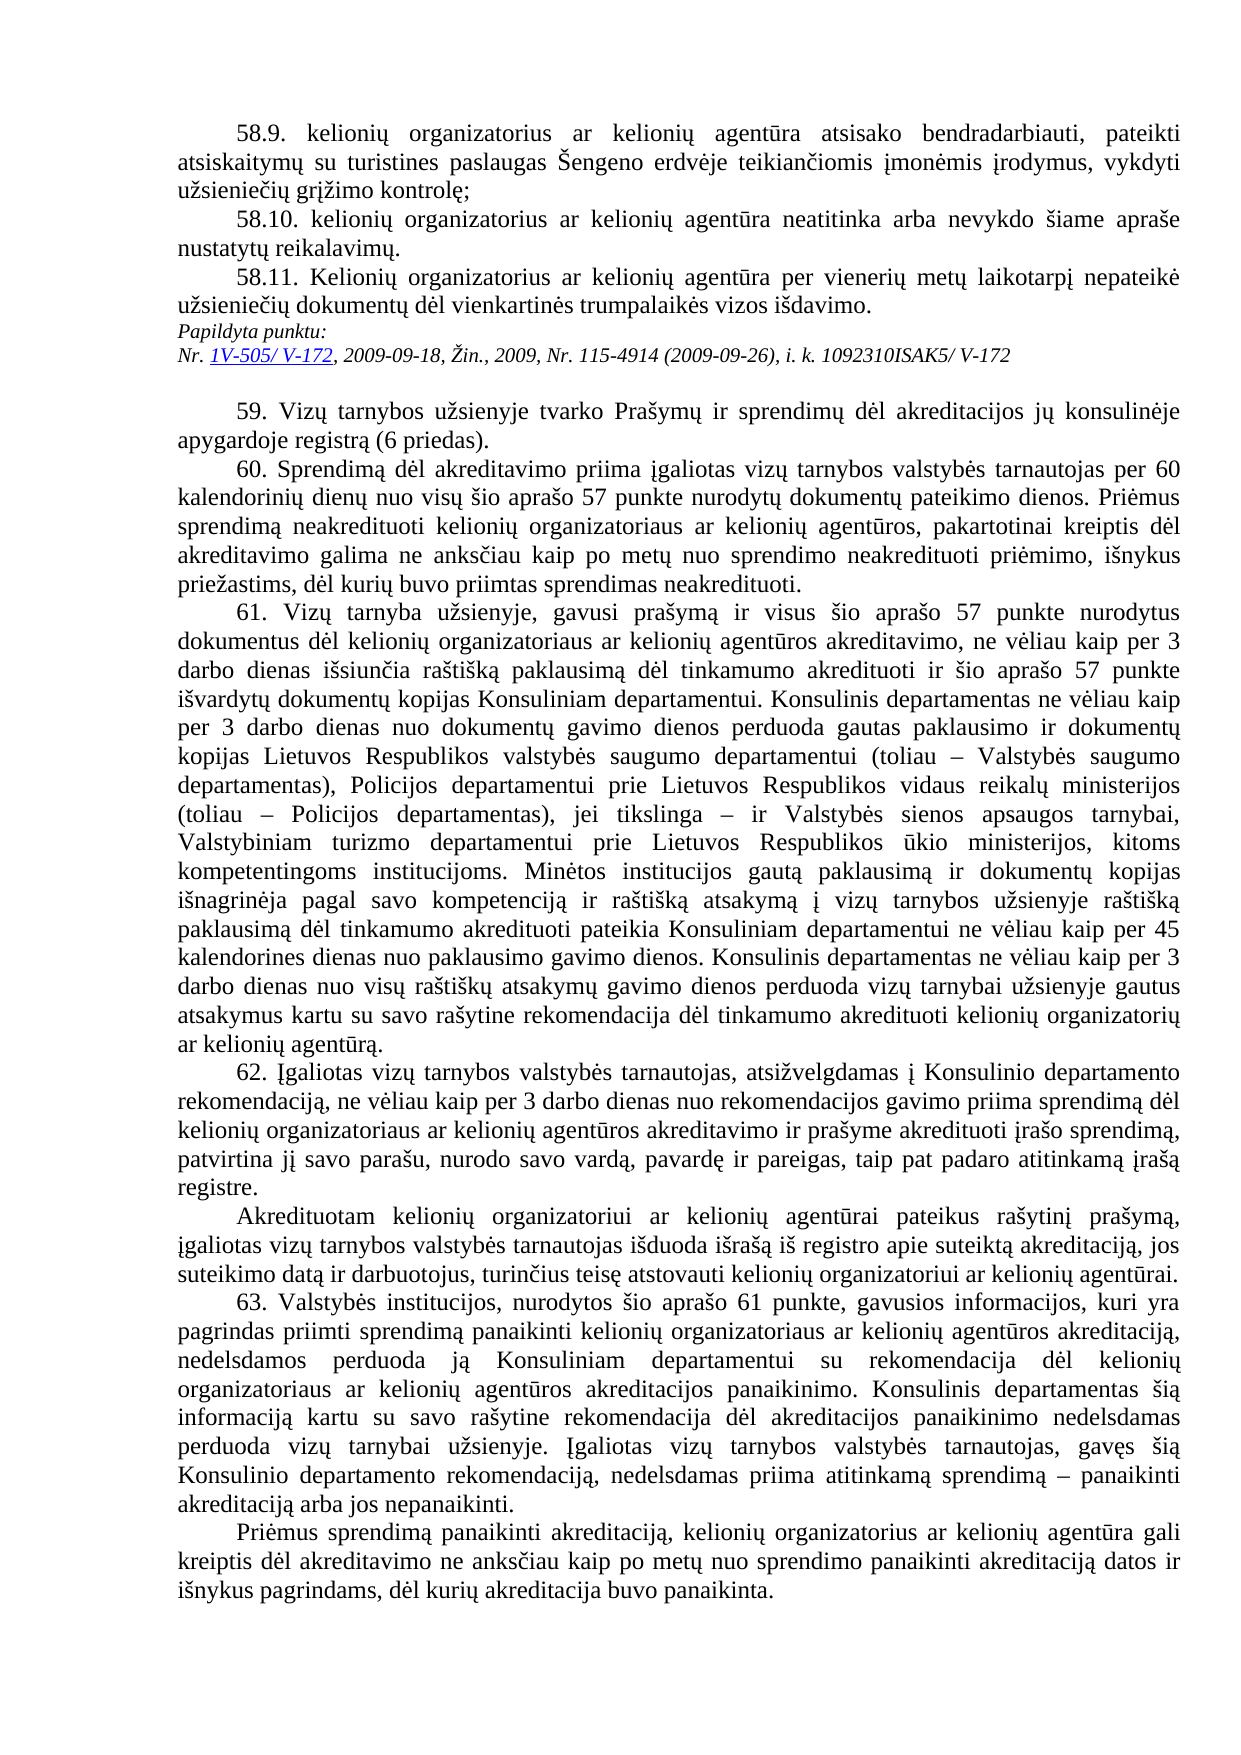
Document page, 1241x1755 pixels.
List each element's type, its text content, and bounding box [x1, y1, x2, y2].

text 58.9. kelionių organizatorius ar kelionių agentūra atsisako bendradarbiauti, pateikti atsiskaitymų su turistines paslaugas Šengeno erdvėje teikiančiomis įmonėmis įrodymus, vykdyti užsieniečių grįžimo kontrolę; [177, 118, 1181, 204]
text Papildyta punktu: [177, 319, 1181, 343]
text 58.11. Kelionių organizatorius ar kelionių agentūra per vienerių metų laikotarpį nepateikė užsieniečių dokumentų dėl vienkartinės trumpalaikės vizos išdavimo. [177, 262, 1181, 319]
text 61. Vizų tarnyba užsienyje, gavusi prašymą ir visus šio aprašo 57 punkte nurodytus dokumentus dėl kelionių organizatoriaus ar kelionių agentūros akreditavimo, ne vėliau kaip per 3 darbo dienas išsiunčia raštišką paklausimą dėl tinkamumo akredituoti ir šio aprašo 57 punkte išvardytų dokumentų kopijas Konsuliniam departamentui. Konsulinis departamentas ne vėliau kaip per 3 darbo dienas nuo dokumentų gavimo dienos perduoda gautas paklausimo ir dokumentų kopijas Lietuvos Respublikos valstybės saugumo departamentui (toliau – Valstybės saugumo departamentas), Policijos departamentui prie Lietuvos Respublikos vidaus reikalų ministerijos (toliau – Policijos departamentas), jei tikslinga – ir Valstybės sienos apsaugos tarnybai, Valstybiniam turizmo departamentui prie Lietuvos Respublikos ūkio ministerijos, kitoms kompetentingoms institucijoms. Minėtos institucijos gautą paklausimą ir dokumentų kopijas išnagrinėja pagal savo kompetenciją ir raštišką atsakymą į vizų tarnybos užsienyje raštišką paklausimą dėl tinkamumo akredituoti pateikia Konsuliniam departamentui ne vėliau kaip per 45 kalendorines dienas nuo paklausimo gavimo dienos. Konsulinis departamentas ne vėliau kaip per 3 darbo dienas nuo visų raštiškų atsakymų gavimo dienos perduoda vizų tarnybai užsienyje gautus atsakymus kartu su savo rašytine rekomendacija dėl tinkamumo akredituoti kelionių organizatorių ar kelionių agentūrą. [177, 597, 1181, 1057]
text Akredituotam kelionių organizatoriui ar kelionių agentūrai pateikus rašytinį prašymą, įgaliotas vizų tarnybos valstybės tarnautojas išduoda išrašą iš registro apie suteiktą akreditaciją, jos suteikimo datą ir darbuotojus, turinčius teisę atstovauti kelionių organizatoriui ar kelionių agentūrai. [177, 1201, 1181, 1287]
text 62. Įgaliotas vizų tarnybos valstybės tarnautojas, atsižvelgdamas į Konsulinio departamento rekomendaciją, ne vėliau kaip per 3 darbo dienas nuo rekomendacijos gavimo priima sprendimą dėl kelionių organizatoriaus ar kelionių agentūros akreditavimo ir prašyme akredituoti įrašo sprendimą, patvirtina jį savo parašu, nurodo savo vardą, pavardę ir pareigas, taip pat padaro atitinkamą įrašą registre. [177, 1057, 1181, 1201]
text Priėmus sprendimą panaikinti akreditaciją, kelionių organizatorius ar kelionių agentūra gali kreiptis dėl akreditavimo ne anksčiau kaip po metų nuo sprendimo panaikinti akreditaciją datos ir išnykus pagrindams, dėl kurių akreditacija buvo panaikinta. [177, 1517, 1181, 1604]
text 59. Vizų tarnybos užsienyje tvarko Prašymų ir sprendimų dėl akreditacijos jų konsulinėje apygardoje registrą (6 priedas). [177, 396, 1181, 454]
text 60. Sprendimą dėl akreditavimo priima įgaliotas vizų tarnybos valstybės tarnautojas per 60 kalendorinių dienų nuo visų šio aprašo 57 punkte nurodytų dokumentų pateikimo dienos. Priėmus sprendimą neakredituoti kelionių organizatoriaus ar kelionių agentūros, pakartotinai kreiptis dėl akreditavimo galima ne anksčiau kaip po metų nuo sprendimo neakredituoti priėmimo, išnykus priežastims, dėl kurių buvo priimtas sprendimas neakredituoti. [177, 454, 1181, 597]
text 58.10. kelionių organizatorius ar kelionių agentūra neatitinka arba nevykdo šiame apraše nustatytų reikalavimų. [177, 204, 1181, 262]
text Nr. 1V-505/ V-172, 2009-09-18, Žin., 2009, Nr. 115-4914 (2009-09-26), i. k. 1092310ISAK5/ V-172 [177, 343, 1181, 367]
text 63. Valstybės institucijos, nurodytos šio aprašo 61 punkte, gavusios informacijos, kuri yra pagrindas priimti sprendimą panaikinti kelionių organizatoriaus ar kelionių agentūros akreditaciją, nedelsdamos perduoda ją Konsuliniam departamentui su rekomendacija dėl kelionių organizatoriaus ar kelionių agentūros akreditacijos panaikinimo. Konsulinis departamentas šią informaciją kartu su savo rašytine rekomendacija dėl akreditacijos panaikinimo nedelsdamas perduoda vizų tarnybai užsienyje. Įgaliotas vizų tarnybos valstybės tarnautojas, gavęs šią Konsulinio departamento rekomendaciją, nedelsdamas priima atitinkamą sprendimą – panaikinti akreditaciją arba jos nepanaikinti. [177, 1287, 1181, 1517]
